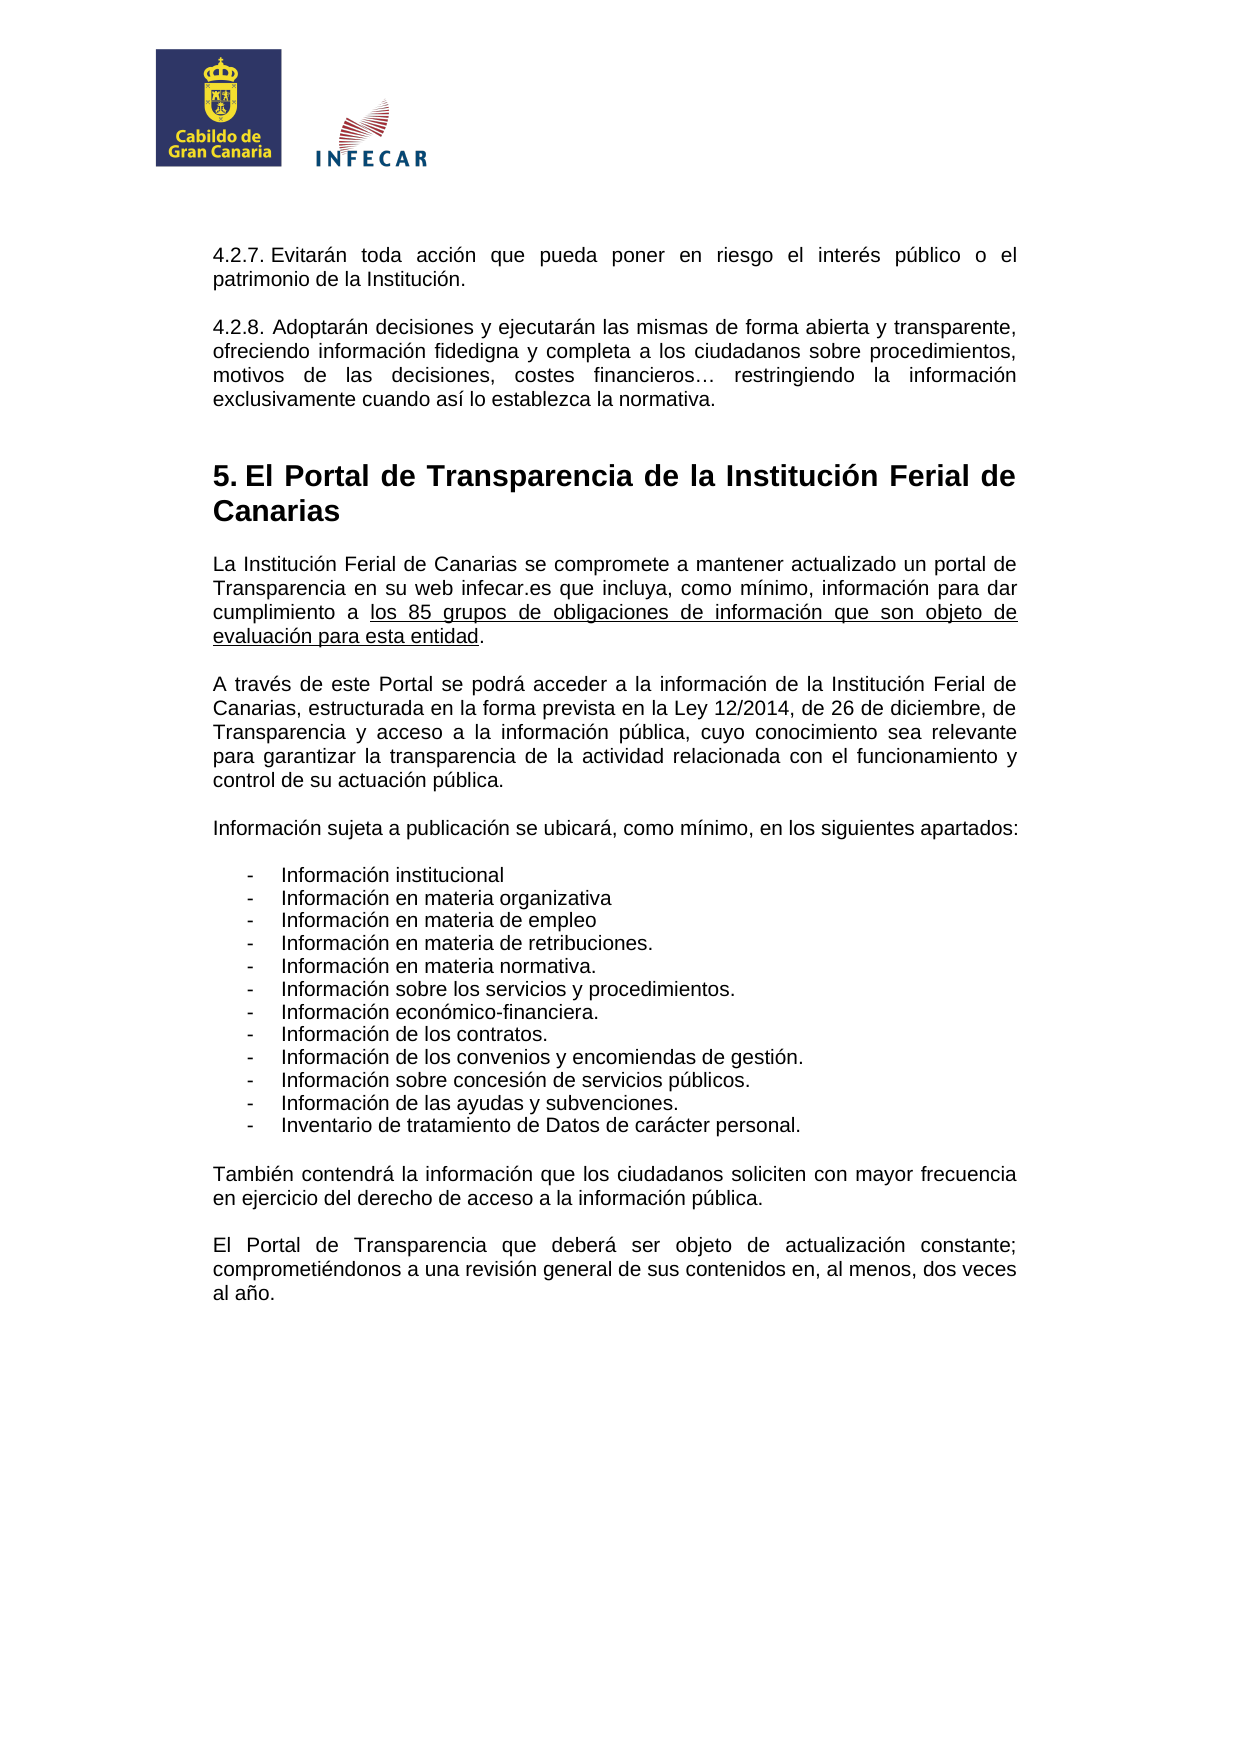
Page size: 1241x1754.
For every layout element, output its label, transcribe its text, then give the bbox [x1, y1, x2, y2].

list Información económico-financiera. [247, 1001, 1109, 1024]
list Información institucional [247, 863, 1109, 887]
list Información en materia organizativa [247, 887, 1109, 910]
list Inventario de tratamiento de Datos de carácter personal. [247, 1115, 1109, 1137]
list Información en materia de empleo [247, 910, 1109, 932]
picture [149, 45, 433, 170]
subtitle El Portal de Transparencia de la Institución Ferial de Canarias [213, 458, 1017, 528]
list Información en materia normativa. [247, 955, 1109, 978]
text Información sujeta a publicación se ubicará, como mínimo, en los siguientes apartados: [213, 815, 1109, 839]
list Información de los convenios y encomiendas de gestión. [247, 1047, 1109, 1069]
text La Institución Ferial de Canarias se compromete a mantener actualizado un portal de Transparencia en su web infecar.es que incluya, como mínimo, información para dar cumplimiento a los 85 grupos de obligaciones de información que son objeto de evaluación para esta entidad. [213, 552, 1018, 648]
text También contendrá la información que los ciudadanos soliciten con mayor frecuencia en ejercicio del derecho de acceso a la información pública. [213, 1161, 1018, 1209]
list Adoptarán decisiones y ejecutarán las mismas de forma abierta y transparente, ofreciendo información fidedigna y completa a los ciudadanos sobre procedimientos, motivos de las decisiones, costes financieros… restringiendo la información exclusivamente cuando así lo establezca la normativa. [213, 314, 1018, 410]
text El Portal de Transparencia que deberá ser objeto de actualización constante; comprometiéndonos a una revisión general de sus contenidos en, al menos, dos veces al año. [213, 1233, 1018, 1305]
text A través de este Portal se podrá acceder a la información de la Institución Ferial de Canarias, estructurada en la forma prevista en la Ley 12/2014, de 26 de diciembre, de Transparencia y acceso a la información pública, cuyo conocimiento sea relevante para garantizar la transparencia de la actividad relacionada con el funcionamiento y control de su actuación pública. [213, 672, 1018, 791]
list Información sobre los servicios y procedimientos. [247, 978, 1109, 1001]
list Información sobre concesión de servicios públicos. [247, 1069, 1109, 1092]
list Evitarán toda acción que pueda poner en riesgo el interés público o el patrimonio de la Institución. [213, 243, 1018, 291]
list Información de las ayudas y subvenciones. [247, 1092, 1109, 1115]
list Información de los contratos. [247, 1024, 1109, 1046]
list Información en materia de retribuciones. [247, 933, 1109, 955]
